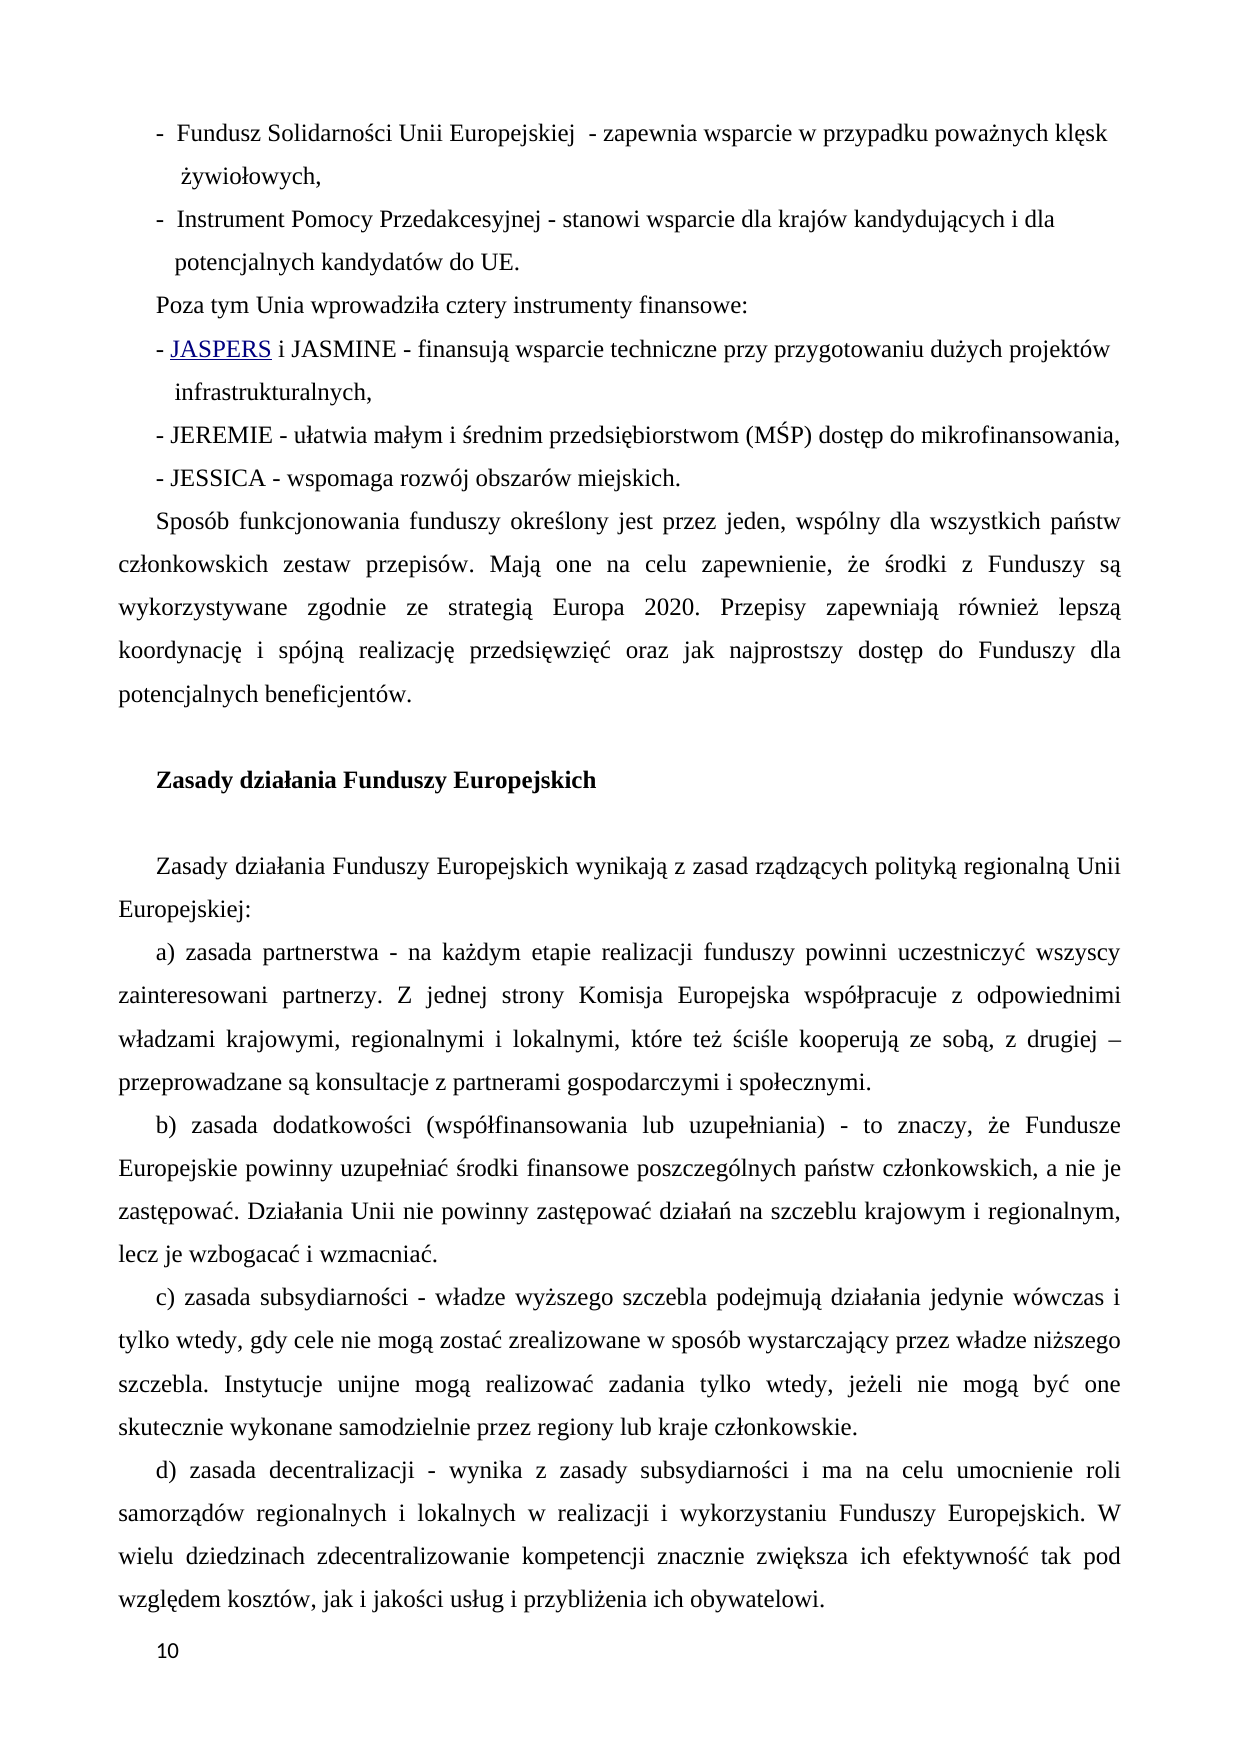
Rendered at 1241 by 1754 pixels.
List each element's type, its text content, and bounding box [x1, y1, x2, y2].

text - Instrument Pomocy Przedakcesyjnej - stanowi wsparcie dla krajów kandydujących i dla [118, 204, 1122, 233]
text Zasady działania Funduszy Europejskich wynikają z zasad rządzących polityką regionalną Unii Europejskiej: [118, 851, 1122, 923]
text a) zasada partnerstwa - na każdym etapie realizacji funduszy powinni uczestniczyć wszyscy zainteresowani partnerzy. Z jednej strony Komisja Europejska współpracuje z odpowiednimi władzami krajowymi, regionalnymi i lokalnymi, które też ściśle kooperują ze sobą, z drugiej – przeprowadzane są konsultacje z partnerami gospodarczymi i społecznymi. [118, 937, 1122, 1096]
text c) zasada subsydiarności - władze wyższego szczebla podejmują działania jedynie wówczas i tylko wtedy, gdy cele nie mogą zostać zrealizowane w sposób wystarczający przez władze niższego szczebla. Instytucje unijne mogą realizować zadania tylko wtedy, jeżeli nie mogą być one skutecznie wykonane samodzielnie przez regiony lub kraje członkowskie. [118, 1282, 1122, 1441]
text d) zasada decentralizacji - wynika z zasady subsydiarności i ma na celu umocnienie roli samorządów regionalnych i lokalnych w realizacji i wykorzystaniu Funduszy Europejskich. W wielu dziedzinach zdecentralizowanie kompetencji znacznie zwiększa ich efektywność tak pod względem kosztów, jak i jakości usług i przybliżenia ich obywatelowi. [118, 1455, 1122, 1613]
text - JEREMIE - ułatwia małym i średnim przedsiębiorstwom (MŚP) dostęp do mikrofinansowania, [118, 420, 1122, 449]
text Sposób funkcjonowania funduszy określony jest przez jeden, wspólny dla wszystkich państw członkowskich zestaw przepisów. Mają one na celu zapewnienie, że środki z Funduszy są wykorzystywane zgodnie ze strategią Europa 2020. Przepisy zapewniają również lepszą koordynację i spójną realizację przedsięwzięć oraz jak najprostszy dostęp do Funduszy dla potencjalnych beneficjentów. [118, 506, 1122, 707]
text infrastrukturalnych, [118, 377, 1122, 406]
text b) zasada dodatkowości (współfinansowania lub uzupełniania) - to znaczy, że Fundusze Europejskie powinny uzupełniać środki finansowe poszczególnych państw członkowskich, a nie je zastępować. Działania Unii nie powinny zastępować działań na szczeblu krajowym i regionalnym, lecz je wzbogacać i wzmacniać. [118, 1110, 1122, 1268]
text - JASPERS i JASMINE - finansują wsparcie techniczne przy przygotowaniu dużych projektów [118, 334, 1122, 362]
text Poza tym Unia wprowadziła cztery instrumenty finansowe: [118, 291, 1122, 319]
text - Fundusz Solidarności Unii Europejskiej - zapewnia wsparcie w przypadku poważnych klęsk [118, 118, 1122, 147]
text żywiołowych, [118, 161, 1122, 190]
text potencjalnych kandydatów do UE. [118, 247, 1122, 276]
text Zasady działania Funduszy Europejskich [118, 765, 1122, 794]
text - JESSICA - wspomaga rozwój obszarów miejskich. [118, 463, 1122, 492]
